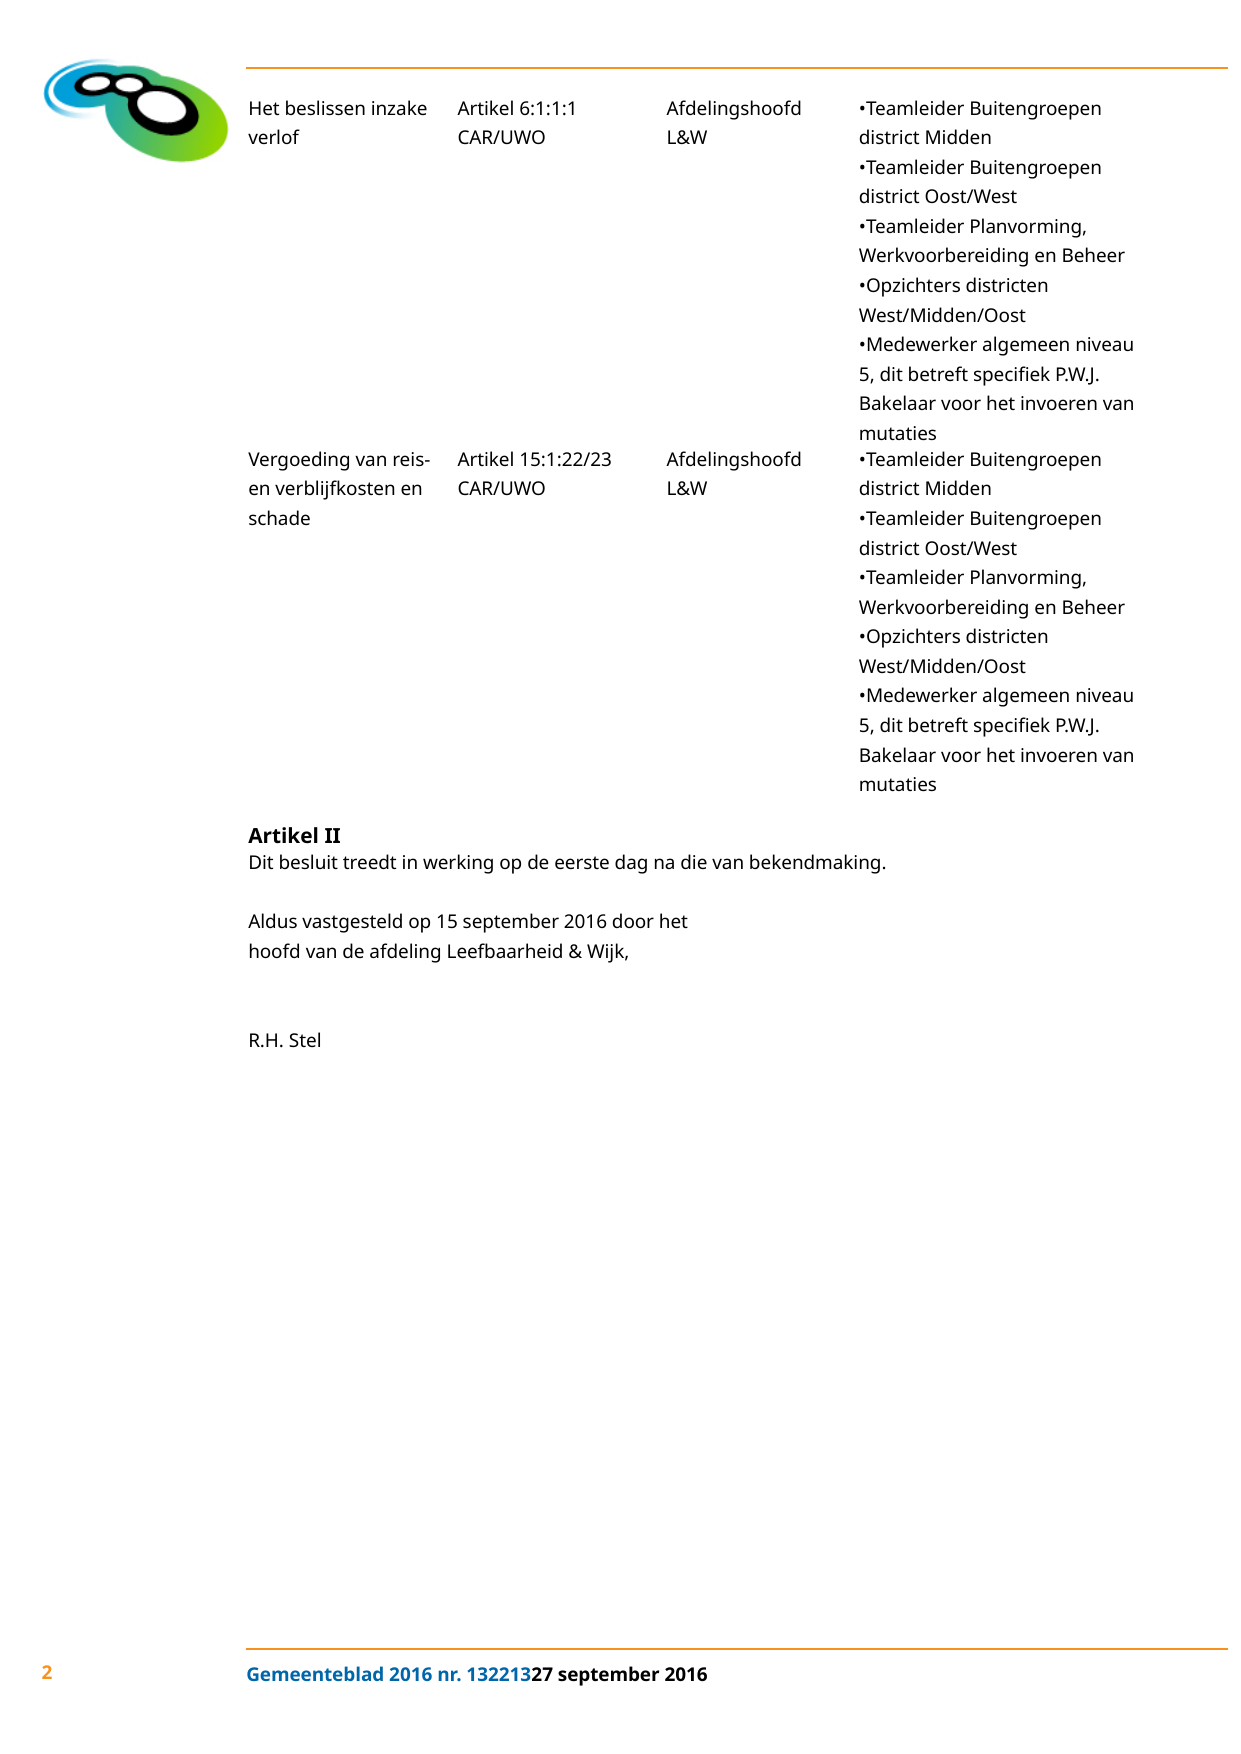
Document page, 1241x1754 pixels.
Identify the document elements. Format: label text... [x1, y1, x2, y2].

text hoofd van de afdeling Leefbaarheid & Wijk, [248, 938, 1152, 964]
table_cell •Teamleider Buitengroepen district Midden •Teamleider Buitengroepen district Oost/West •Teamleider Planvorming, Werkvoorbereiding en Beheer •Opzichters districten West/Midden/Oost •Medewerker algemeen niveau 5, dit betreft specifiek P.W.J. Bakelaar voor het invoeren van mutaties [859, 446, 1152, 797]
text R.H. Stel [248, 1027, 1152, 1053]
table_cell Artikel 15:1:22/23 CAR/UWO [457, 446, 666, 797]
table_cell Het beslissen inzake verlof [248, 95, 457, 446]
table_cell Artikel 6:1:1:1 CAR/UWO [457, 95, 666, 446]
text Dit besluit treedt in werking op de eerste dag na die van bekendmaking. [248, 849, 1152, 875]
text Artikel II [248, 821, 1152, 849]
table_cell Afdelingshoofd L&W [666, 446, 859, 797]
picture [41, 47, 231, 172]
table_cell •Teamleider Buitengroepen district Midden •Teamleider Buitengroepen district Oost/West •Teamleider Planvorming, Werkvoorbereiding en Beheer •Opzichters districten West/Midden/Oost •Medewerker algemeen niveau 5, dit betreft specifiek P.W.J. Bakelaar voor het invoeren van mutaties [859, 95, 1152, 446]
text Aldus vastgesteld op 15 september 2016 door het [248, 909, 1152, 934]
table_cell Vergoeding van reis- en verblijfkosten en schade [248, 446, 457, 797]
table_cell Afdelingshoofd L&W [666, 95, 859, 446]
